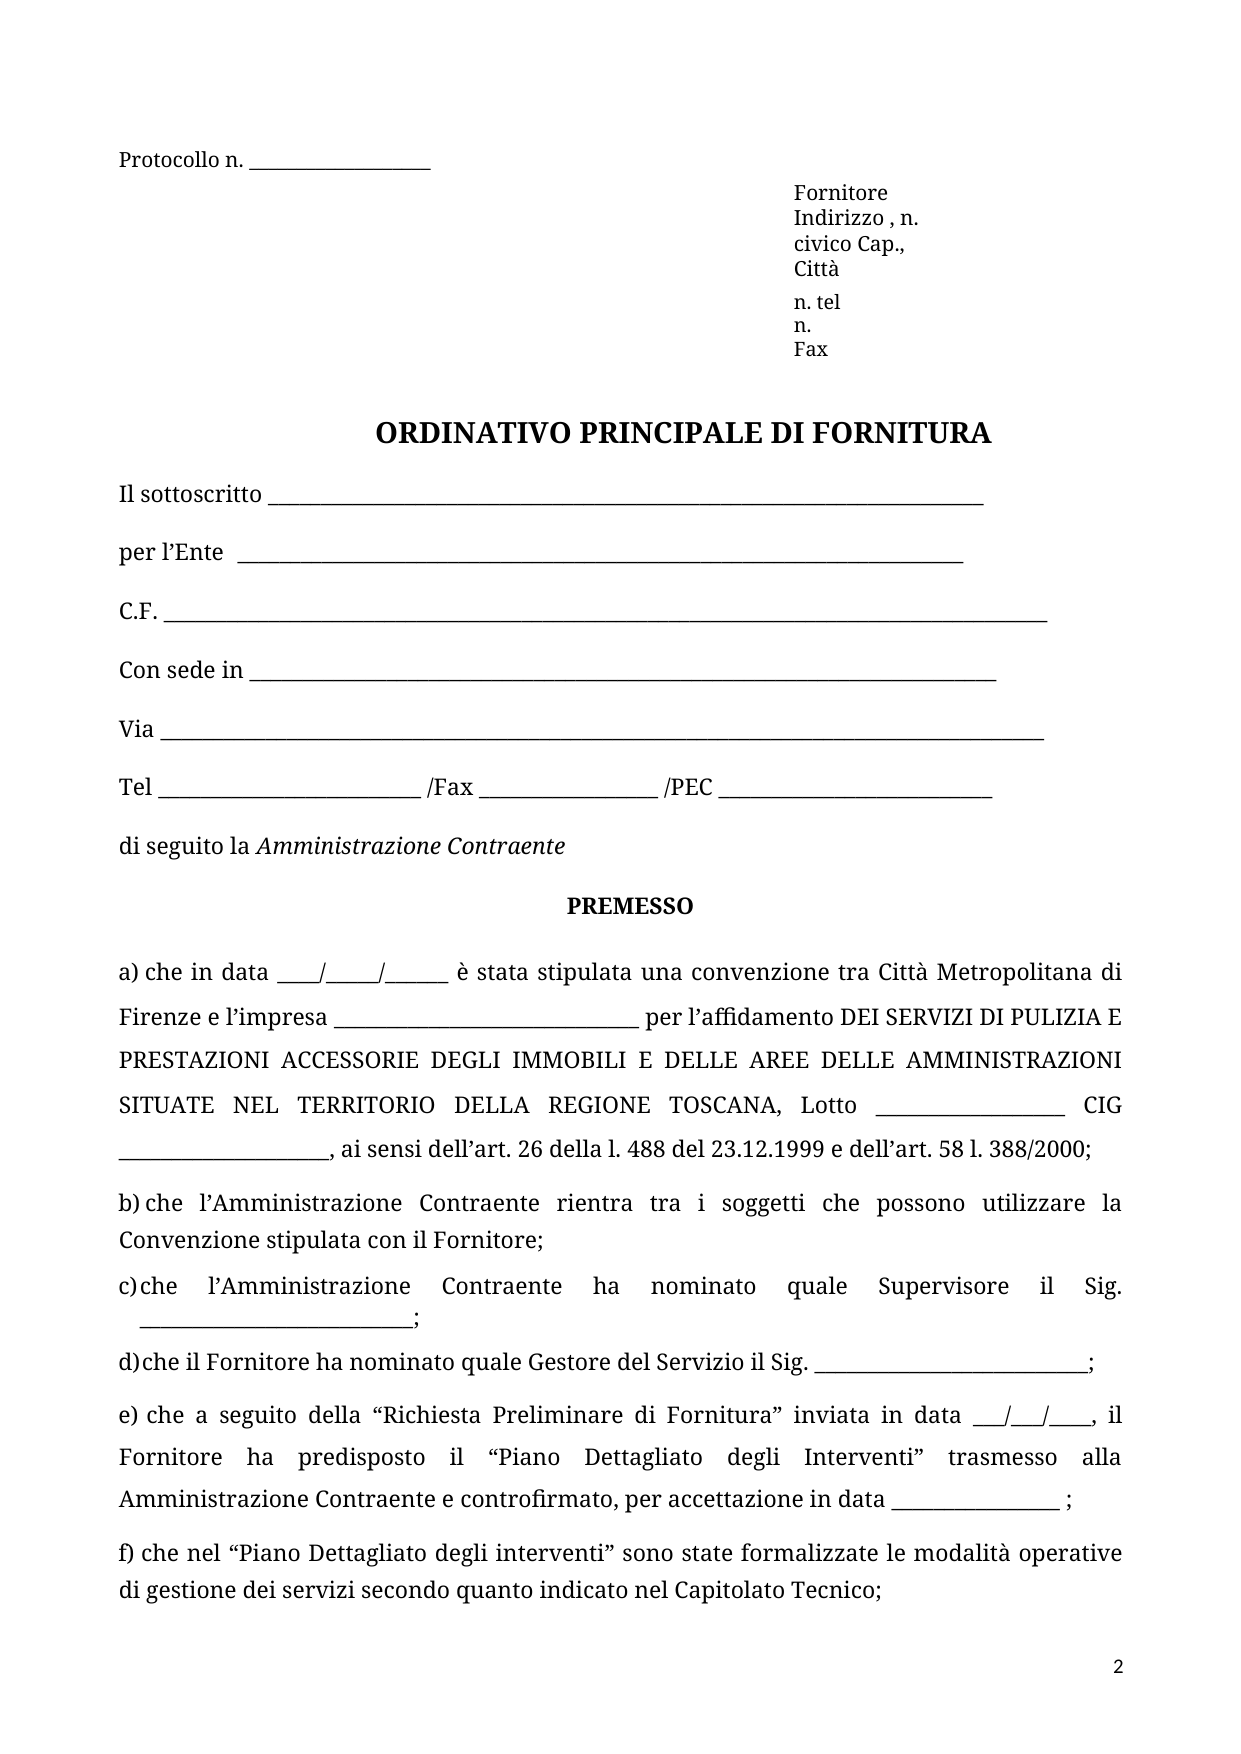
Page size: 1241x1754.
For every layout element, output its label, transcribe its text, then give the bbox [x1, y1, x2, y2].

text ORDINATIVO PRINCIPALE DI FORNITURA [375, 413, 1123, 452]
list che l’Amministrazione Contraente rientra tra i soggetti che possono utilizzare la Convenzione stipulata con il Fornitore; [118, 1186, 1123, 1256]
text Il sottoscritto ____________________________________________________________________ [119, 477, 1123, 508]
text PREMESSO [567, 889, 1123, 921]
text Protocollo n. ___________________ [119, 145, 1123, 173]
list che il Fornitore ha nominato quale Gestore del Servizio il Sig. __________________________; [118, 1346, 1123, 1377]
text C.F. ____________________________________________________________________________________ [119, 595, 1123, 626]
text Tel _________________________ /Fax _________________ /PEC __________________________ [119, 771, 1123, 802]
text Via ____________________________________________________________________________________ [119, 712, 1123, 743]
text per l’Ente _____________________________________________________________________ [119, 536, 1123, 567]
text n. tel n. Fax [794, 290, 842, 363]
list che in data ____/_____/______ è stata stipulata una convenzione tra Città Metropolitana di Firenze e l’impresa _____________________________ per l’affidamento DEI SERVIZI DI PULIZIA E PRESTAZIONI ACCESSORIE DEGLI IMMOBILI E DELLE AREE DELLE AMMINISTRAZIONI SITUATE NEL TERRITORIO DELLA REGIONE TOSCANA, Lotto __________________ CIG ____________________, ai sensi dell’art. 26 della l. 488 del 23.12.1999 e dell’art. 58 l. 388/2000; [118, 956, 1123, 1164]
text Fornitore Indirizzo , n. civico Cap., Città [794, 180, 948, 283]
text Con sede in _______________________________________________________________________ [119, 654, 1123, 684]
list che a seguito della “Richiesta Preliminare di Fornitura” inviata in data ___/___/____, il Fornitore ha predisposto il “Piano Dettagliato degli Interventi” trasmesso alla Amministrazione Contraente e controfirmato, per accettazione in data ________________ ; [118, 1399, 1123, 1514]
text di seguito la Amministrazione Contraente [119, 830, 1123, 862]
list che l’Amministrazione Contraente ha nominato quale Supervisore il Sig. __________________________; [118, 1270, 1123, 1332]
list che nel “Piano Dettagliato degli interventi” sono state formalizzate le modalità operative di gestione dei servizi secondo quanto indicato nel Capitolato Tecnico; [118, 1536, 1123, 1606]
